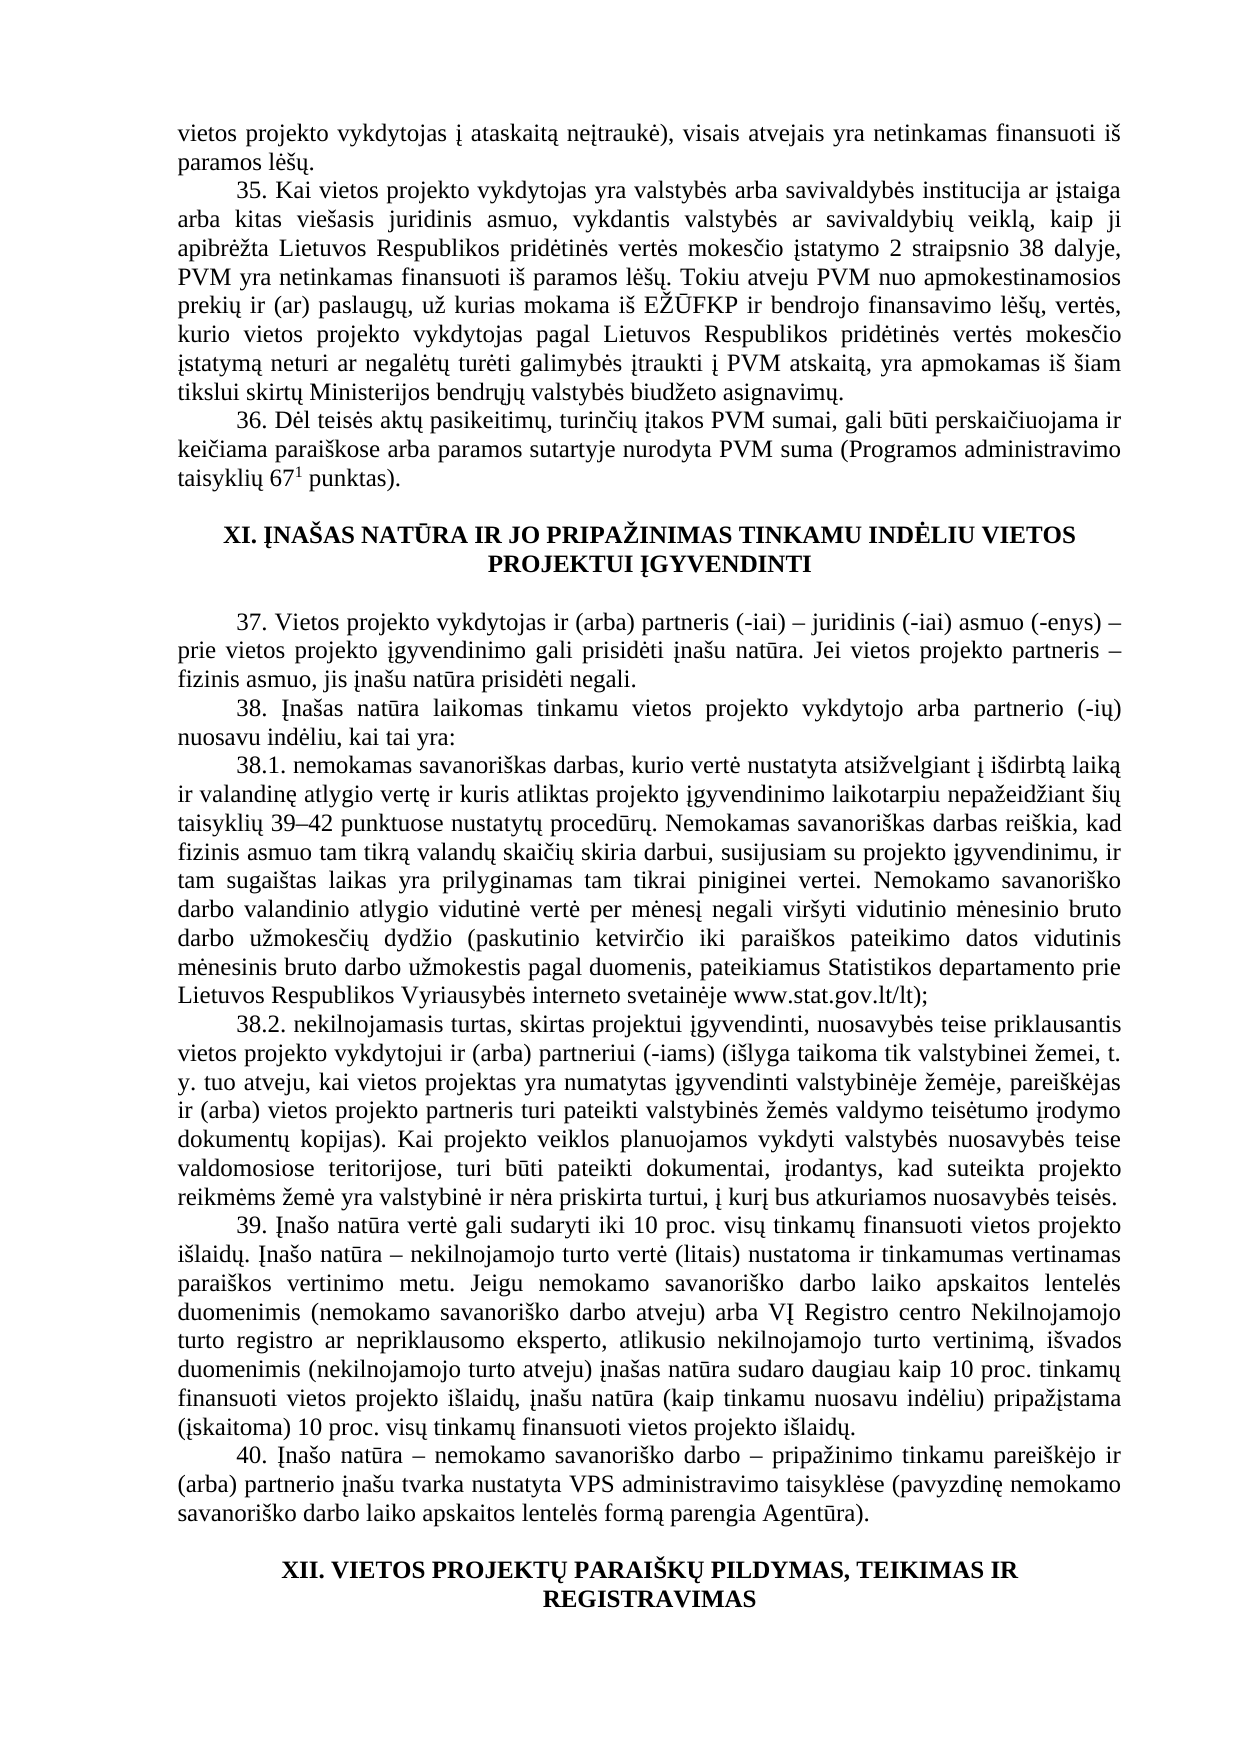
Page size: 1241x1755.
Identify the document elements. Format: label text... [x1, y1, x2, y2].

text 37. Vietos projekto vykdytojas ir (arba) partneris (-iai) – juridinis (-iai) asmuo (-enys) – prie vietos projekto įgyvendinimo gali prisidėti įnašu natūra. Jei vietos projekto partneris – fizinis asmuo, jis įnašu natūra prisidėti negali. [177, 607, 1122, 693]
text 39. Įnašo natūra vertė gali sudaryti iki 10 proc. visų tinkamų finansuoti vietos projekto išlaidų. Įnašo natūra – nekilnojamojo turto vertė (litais) nustatoma ir tinkamumas vertinamas paraiškos vertinimo metu. Jeigu nemokamo savanoriško darbo laiko apskaitos lentelės duomenimis (nemokamo savanoriško darbo atveju) arba VĮ Registro centro Nekilnojamojo turto registro ar nepriklausomo eksperto, atlikusio nekilnojamojo turto vertinimą, išvados duomenimis (nekilnojamojo turto atveju) įnašas natūra sudaro daugiau kaip 10 proc. tinkamų finansuoti vietos projekto išlaidų, įnašu natūra (kaip tinkamu nuosavu indėliu) pripažįstama (įskaitoma) 10 proc. visų tinkamų finansuoti vietos projekto išlaidų. [177, 1211, 1122, 1441]
text 38.2. nekilnojamasis turtas, skirtas projektui įgyvendinti, nuosavybės teise priklausantis vietos projekto vykdytojui ir (arba) partneriui (-iams) (išlyga taikoma tik valstybinei žemei, t. y. tuo atveju, kai vietos projektas yra numatytas įgyvendinti valstybinėje žemėje, pareiškėjas ir (arba) vietos projekto partneris turi pateikti valstybinės žemės valdymo teisėtumo įrodymo dokumentų kopijas). Kai projekto veiklos planuojamos vykdyti valstybės nuosavybės teise valdomosiose teritorijose, turi būti pateikti dokumentai, įrodantys, kad suteikta projekto reikmėms žemė yra valstybinė ir nėra priskirta turtui, į kurį bus atkuriamos nuosavybės teisės. [177, 1009, 1122, 1211]
text vietos projekto vykdytojas į ataskaitą neįtraukė), visais atvejais yra netinkamas finansuoti iš paramos lėšų. [177, 118, 1122, 176]
text XI. ĮNAŠAS NATŪRA IR JO PRIPAŽINIMAS TINKAMU INDĖLIU VIETOS PROJEKTUI ĮGYVENDINTI [177, 521, 1122, 578]
text XII. VIETOS PROJEKTŲ PARAIŠKŲ PILDYMAS, TEIKIMAS IR REGISTRAVIMAS [177, 1556, 1122, 1613]
text 35. Kai vietos projekto vykdytojas yra valstybės arba savivaldybės institucija ar įstaiga arba kitas viešasis juridinis asmuo, vykdantis valstybės ar savivaldybių veiklą, kaip ji apibrėžta Lietuvos Respublikos pridėtinės vertės mokesčio įstatymo 2 straipsnio 38 dalyje, PVM yra netinkamas finansuoti iš paramos lėšų. Tokiu atveju PVM nuo apmokestinamosios prekių ir (ar) paslaugų, už kurias mokama iš EŽŪFKP ir bendrojo finansavimo lėšų, vertės, kurio vietos projekto vykdytojas pagal Lietuvos Respublikos pridėtinės vertės mokesčio įstatymą neturi ar negalėtų turėti galimybės įtraukti į PVM atskaitą, yra apmokamas iš šiam tikslui skirtų Ministerijos bendrųjų valstybės biudžeto asignavimų. [177, 176, 1122, 406]
text 38.1. nemokamas savanoriškas darbas, kurio vertė nustatyta atsižvelgiant į išdirbtą laiką ir valandinę atlygio vertę ir kuris atliktas projekto įgyvendinimo laikotarpiu nepažeidžiant šių taisyklių 39–42 punktuose nustatytų procedūrų. Nemokamas savanoriškas darbas reiškia, kad fizinis asmuo tam tikrą valandų skaičių skiria darbui, susijusiam su projekto įgyvendinimu, ir tam sugaištas laikas yra prilyginamas tam tikrai piniginei vertei. Nemokamo savanoriško darbo valandinio atlygio vidutinė vertė per mėnesį negali viršyti vidutinio mėnesinio bruto darbo užmokesčių dydžio (paskutinio ketvirčio iki paraiškos pateikimo datos vidutinis mėnesinis bruto darbo užmokestis pagal duomenis, pateikiamus Statistikos departamento prie Lietuvos Respublikos Vyriausybės interneto svetainėje www.stat.gov.lt/lt); [177, 751, 1122, 1009]
text 40. Įnašo natūra – nemokamo savanoriško darbo – pripažinimo tinkamu pareiškėjo ir (arba) partnerio įnašu tvarka nustatyta VPS administravimo taisyklėse (pavyzdinę nemokamo savanoriško darbo laiko apskaitos lentelės formą parengia Agentūra). [177, 1441, 1122, 1527]
text 38. Įnašas natūra laikomas tinkamu vietos projekto vykdytojo arba partnerio (-ių) nuosavu indėliu, kai tai yra: [177, 693, 1122, 751]
text 36. Dėl teisės aktų pasikeitimų, turinčių įtakos PVM sumai, gali būti perskaičiuojama ir keičiama paraiškose arba paramos sutartyje nurodyta PVM suma (Programos administravimo taisyklių 671 punktas). [177, 406, 1122, 492]
